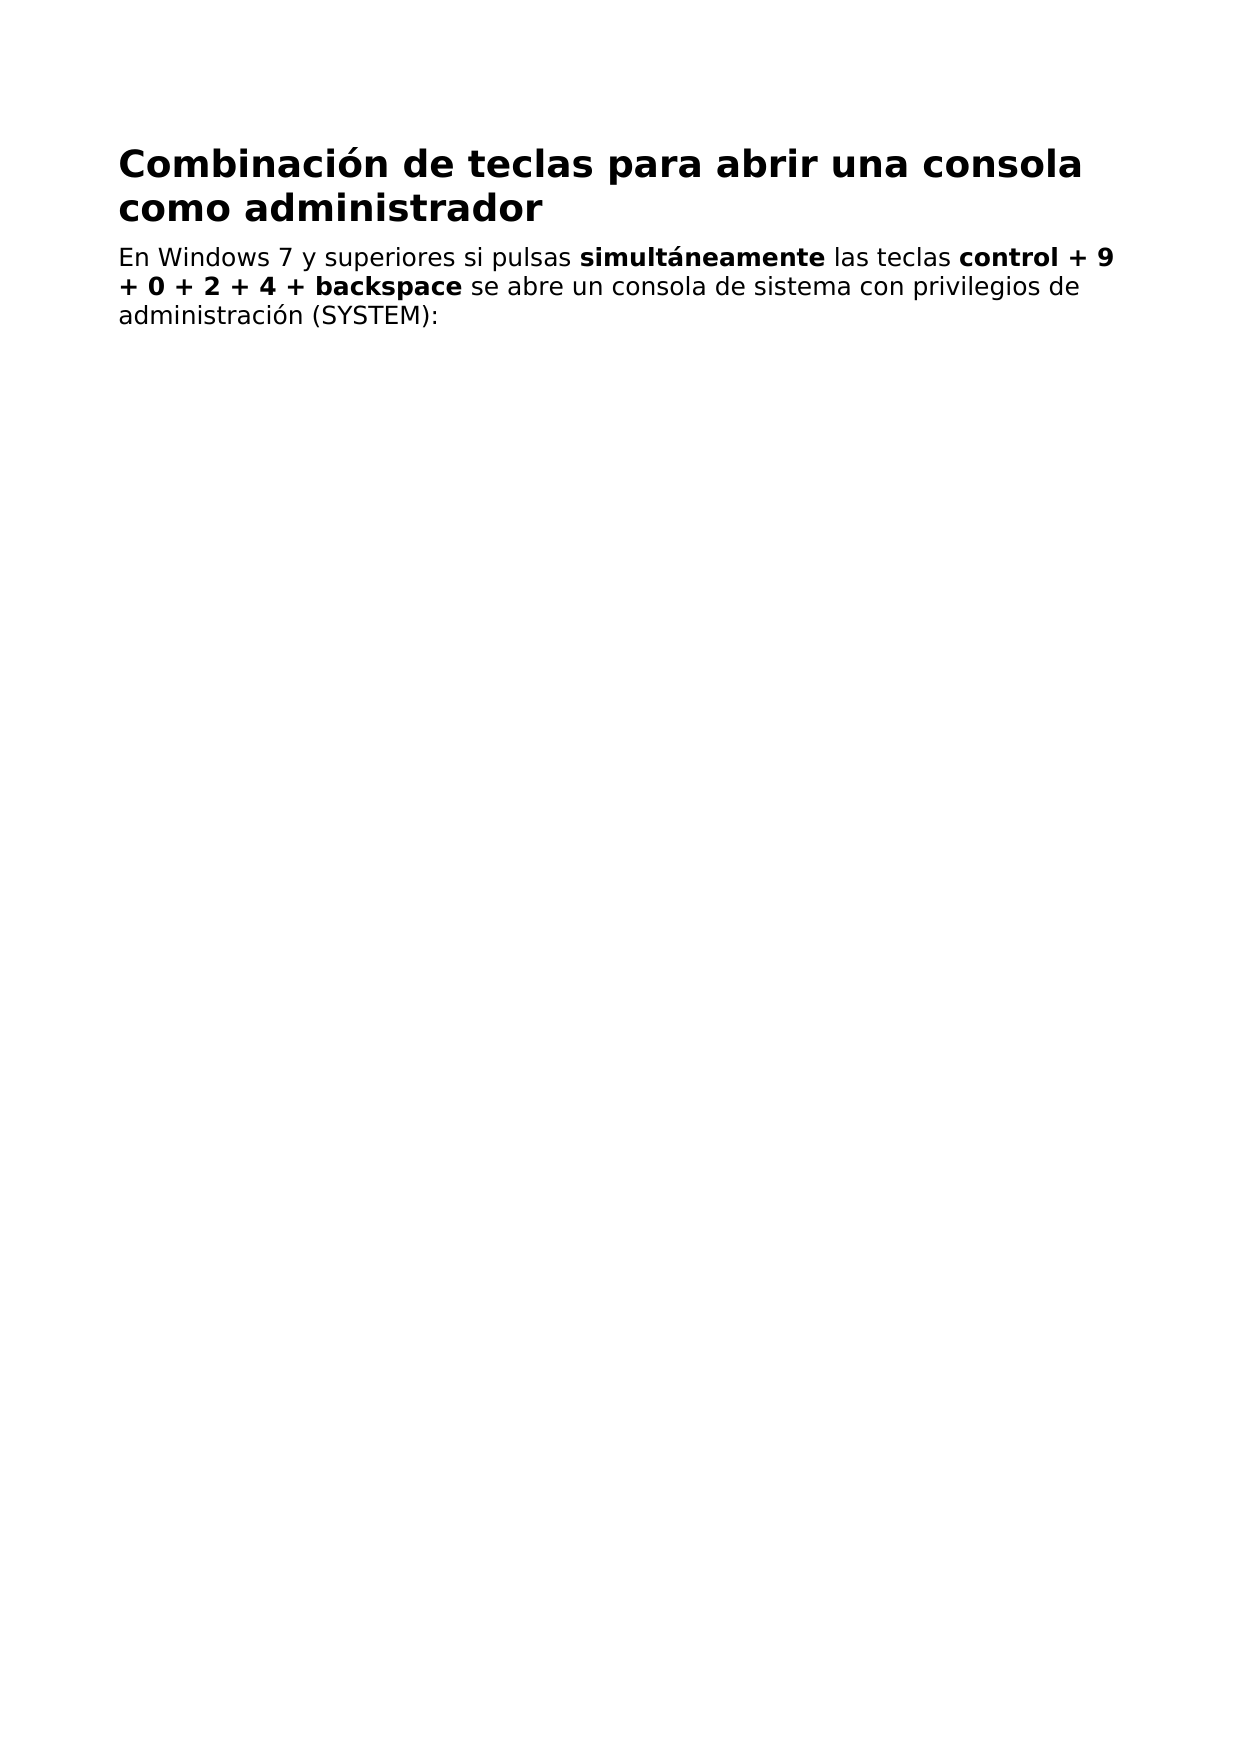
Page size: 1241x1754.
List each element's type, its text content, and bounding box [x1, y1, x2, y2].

subtitle Combinación de teclas para abrir una consola como administrador [118, 143, 1122, 230]
text En Windows 7 y superiores si pulsas simultáneamente las teclas control + 9 + 0 + 2 + 4 + backspace se abre un consola de sistema con privilegios de administración (SYSTEM): [118, 243, 1122, 330]
